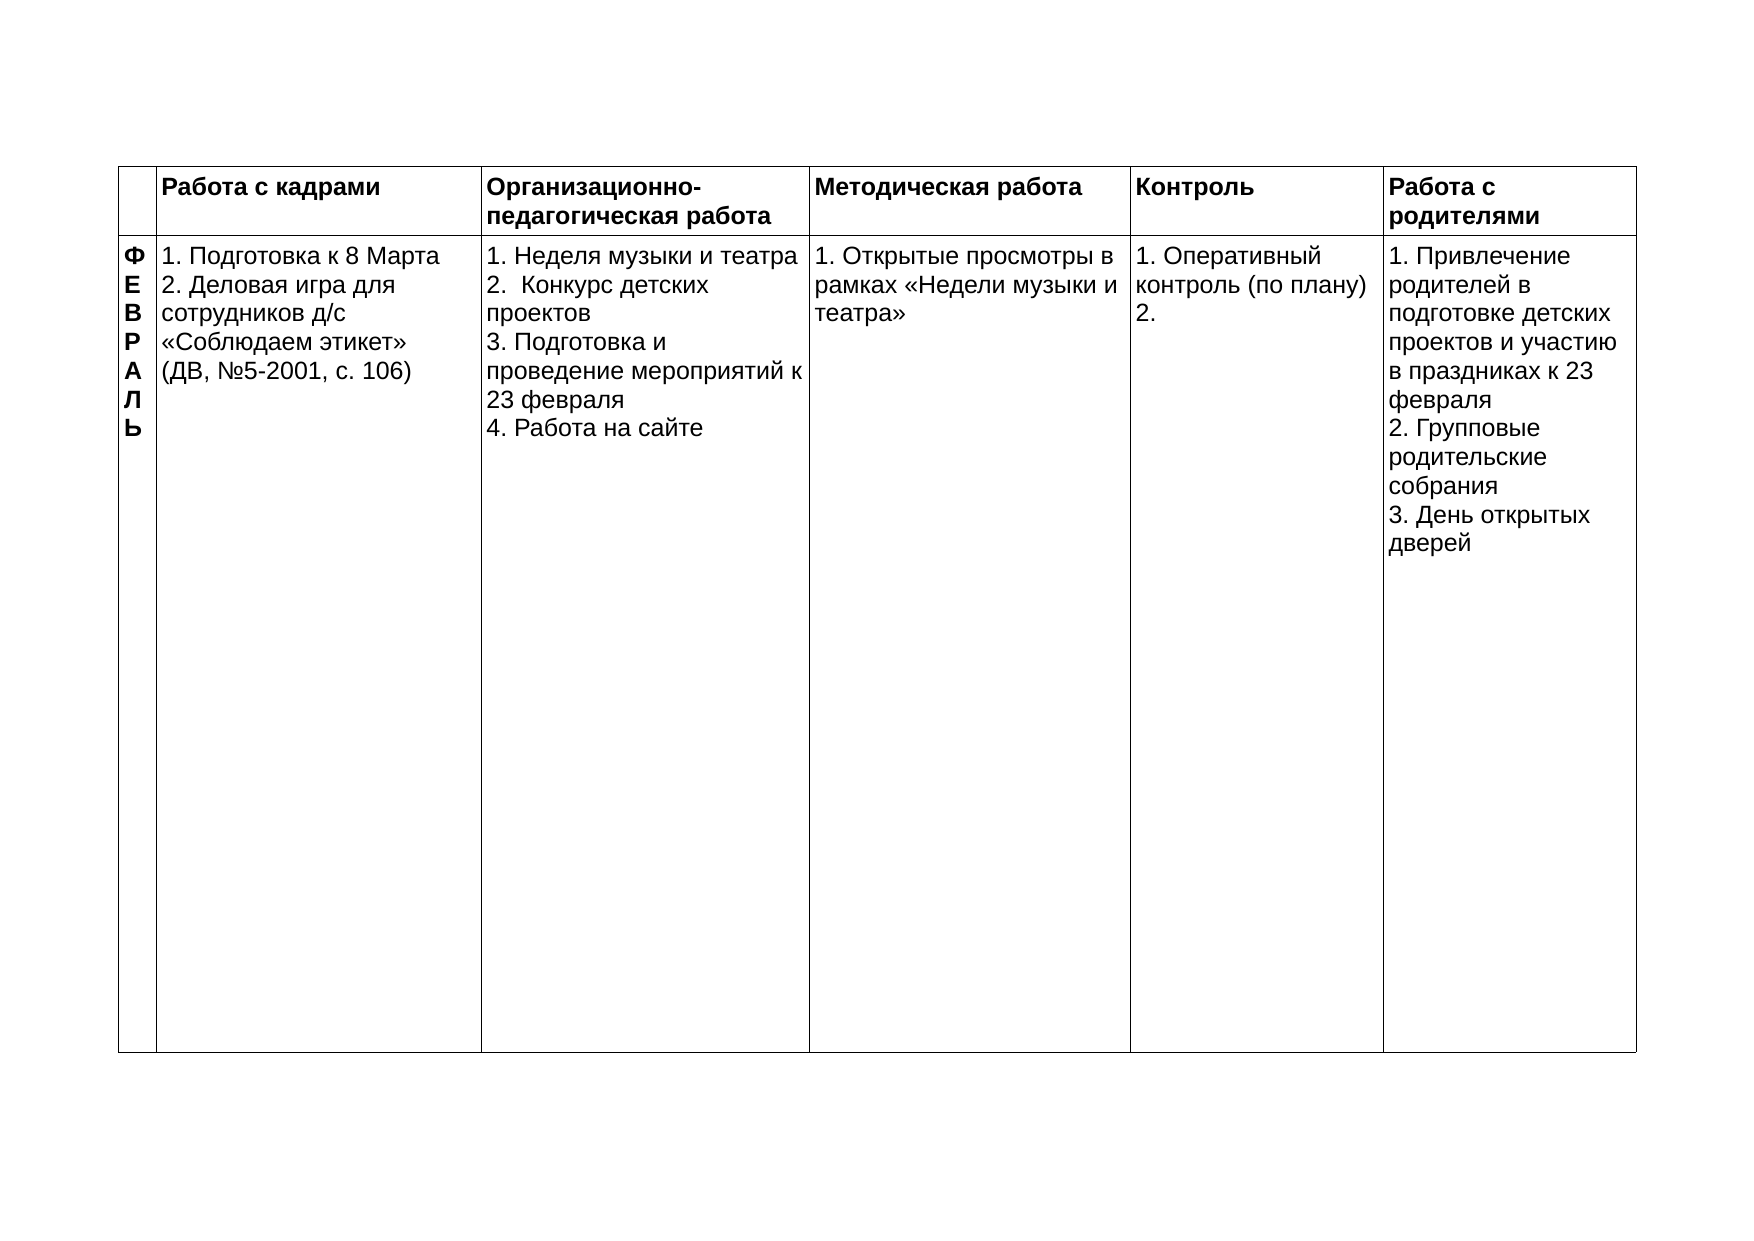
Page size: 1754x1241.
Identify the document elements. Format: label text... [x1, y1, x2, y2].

table_cell 1. Неделя музыки и театра 2. Конкурс детских проектов 3. Подготовка и проведение мероприятий к 23 февраля 4. Работа на сайте [482, 236, 809, 1052]
table_cell 1. Подготовка к 8 Марта 2. Деловая игра для сотрудников д/с «Соблюдаем этикет» (ДВ, №5-2001, с. 106) [157, 236, 481, 1052]
table_header Организационно-педагогическая работа [482, 167, 809, 235]
table_header Контроль [1131, 167, 1383, 235]
table_cell 1. Открытые просмотры в рамках «Недели музыки и театра» [810, 236, 1130, 1052]
table_header Работа с родителями [1384, 167, 1636, 235]
table_header Методическая работа [810, 167, 1130, 235]
table_cell 1. Оперативный контроль (по плану) 2. [1131, 236, 1383, 1052]
table_cell 1. Привлечение родителей в подготовке детских проектов и участию в праздниках к 23 февраля 2. Групповые родительские собрания 3. День открытых дверей [1384, 236, 1636, 1052]
table_header Работа с кадрами [157, 167, 481, 235]
table_cell ФЕВРАЛЬ [119, 236, 156, 1052]
table_header [119, 167, 156, 235]
